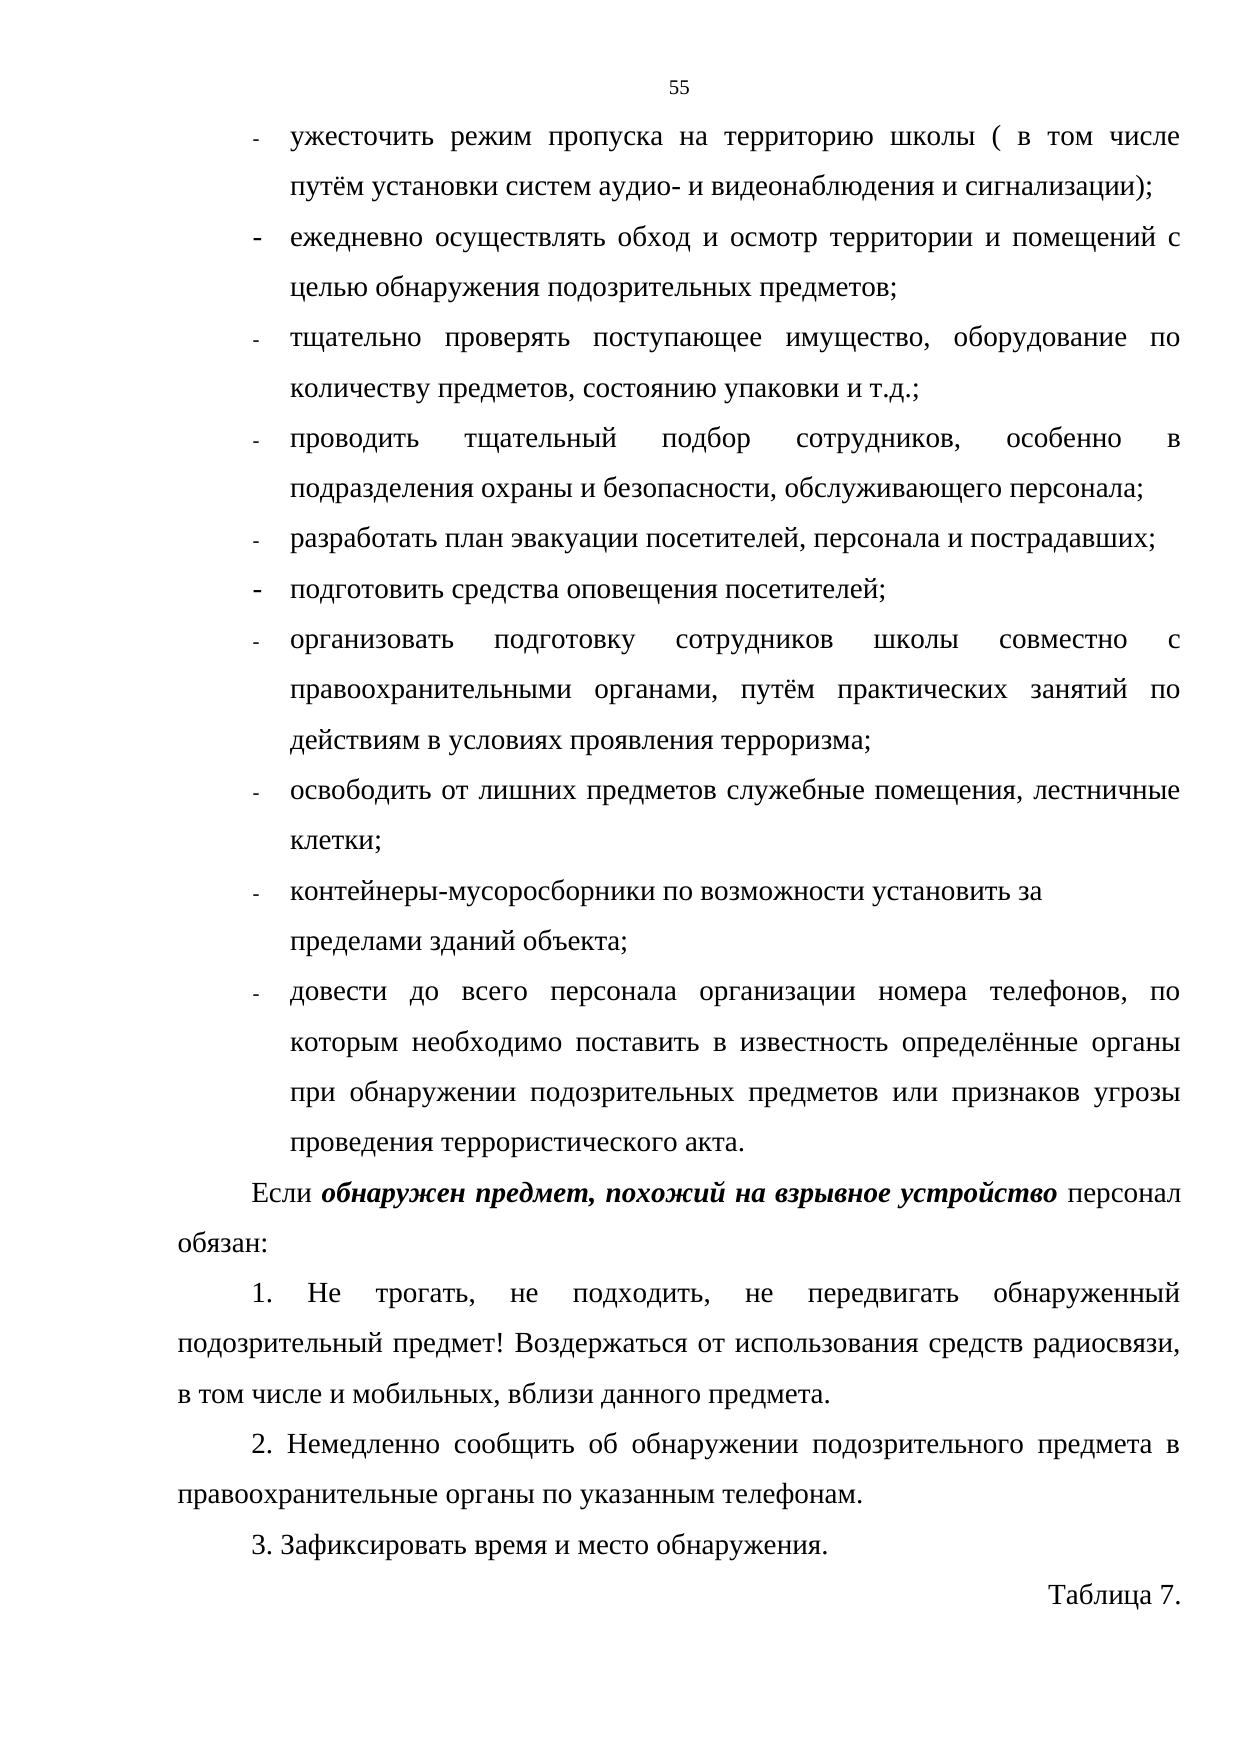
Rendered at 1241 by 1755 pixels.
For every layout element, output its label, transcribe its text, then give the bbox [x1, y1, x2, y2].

list довести до всего персонала организации номера телефонов, по которым необходимо поставить в известность определённые органы при обнаружении подозрительных предметов или признаков угрозы проведения террористического акта. [252, 973, 1181, 1158]
list освободить от лишних предметов служебные помещения, лестничные клетки; [252, 772, 1181, 856]
list разработать план эвакуации посетителей, персонала и пострадавших; [252, 521, 1181, 554]
text 3. Зафиксировать время и место обнаружения. [177, 1527, 1181, 1560]
text 2. Немедленно сообщить об обнаружении подозрительного предмета в правоохранительные органы по указанным телефонам. [177, 1426, 1181, 1510]
list подготовить средства оповещения посетителей; [252, 571, 1181, 604]
text Если обнаружен предмет, похожий на взрывное устройство персонал обязан: [177, 1175, 1181, 1258]
text 1. Не трогать, не подходить, не передвигать обнаруженный подозрительный предмет! Воздержаться от использования средств радиосвязи, в том числе и мобильных, вблизи данного предмета. [177, 1275, 1181, 1409]
list тщательно проверять поступающее имущество, оборудование по количеству предметов, состоянию упаковки и т.д.; [252, 319, 1181, 403]
list организовать подготовку сотрудников школы совместно с правоохранительными органами, путём практических занятий по действиям в условиях проявления терроризма; [252, 621, 1181, 755]
list контейнеры-мусоросборники по возможности установить за пределами зданий объекта; [252, 873, 1181, 957]
text Таблица 7. [177, 1577, 1181, 1611]
list ежедневно осуществлять обход и осмотр территории и помещений с целью обнаружения подозрительных предметов; [252, 219, 1181, 303]
list проводить тщательный подбор сотрудников, особенно в подразделения охраны и безопасности, обслуживающего персонала; [252, 420, 1181, 504]
list ужесточить режим пропуска на территорию школы ( в том числе путём установки систем аудио- и видеонаблюдения и сигнализации); [252, 118, 1181, 202]
